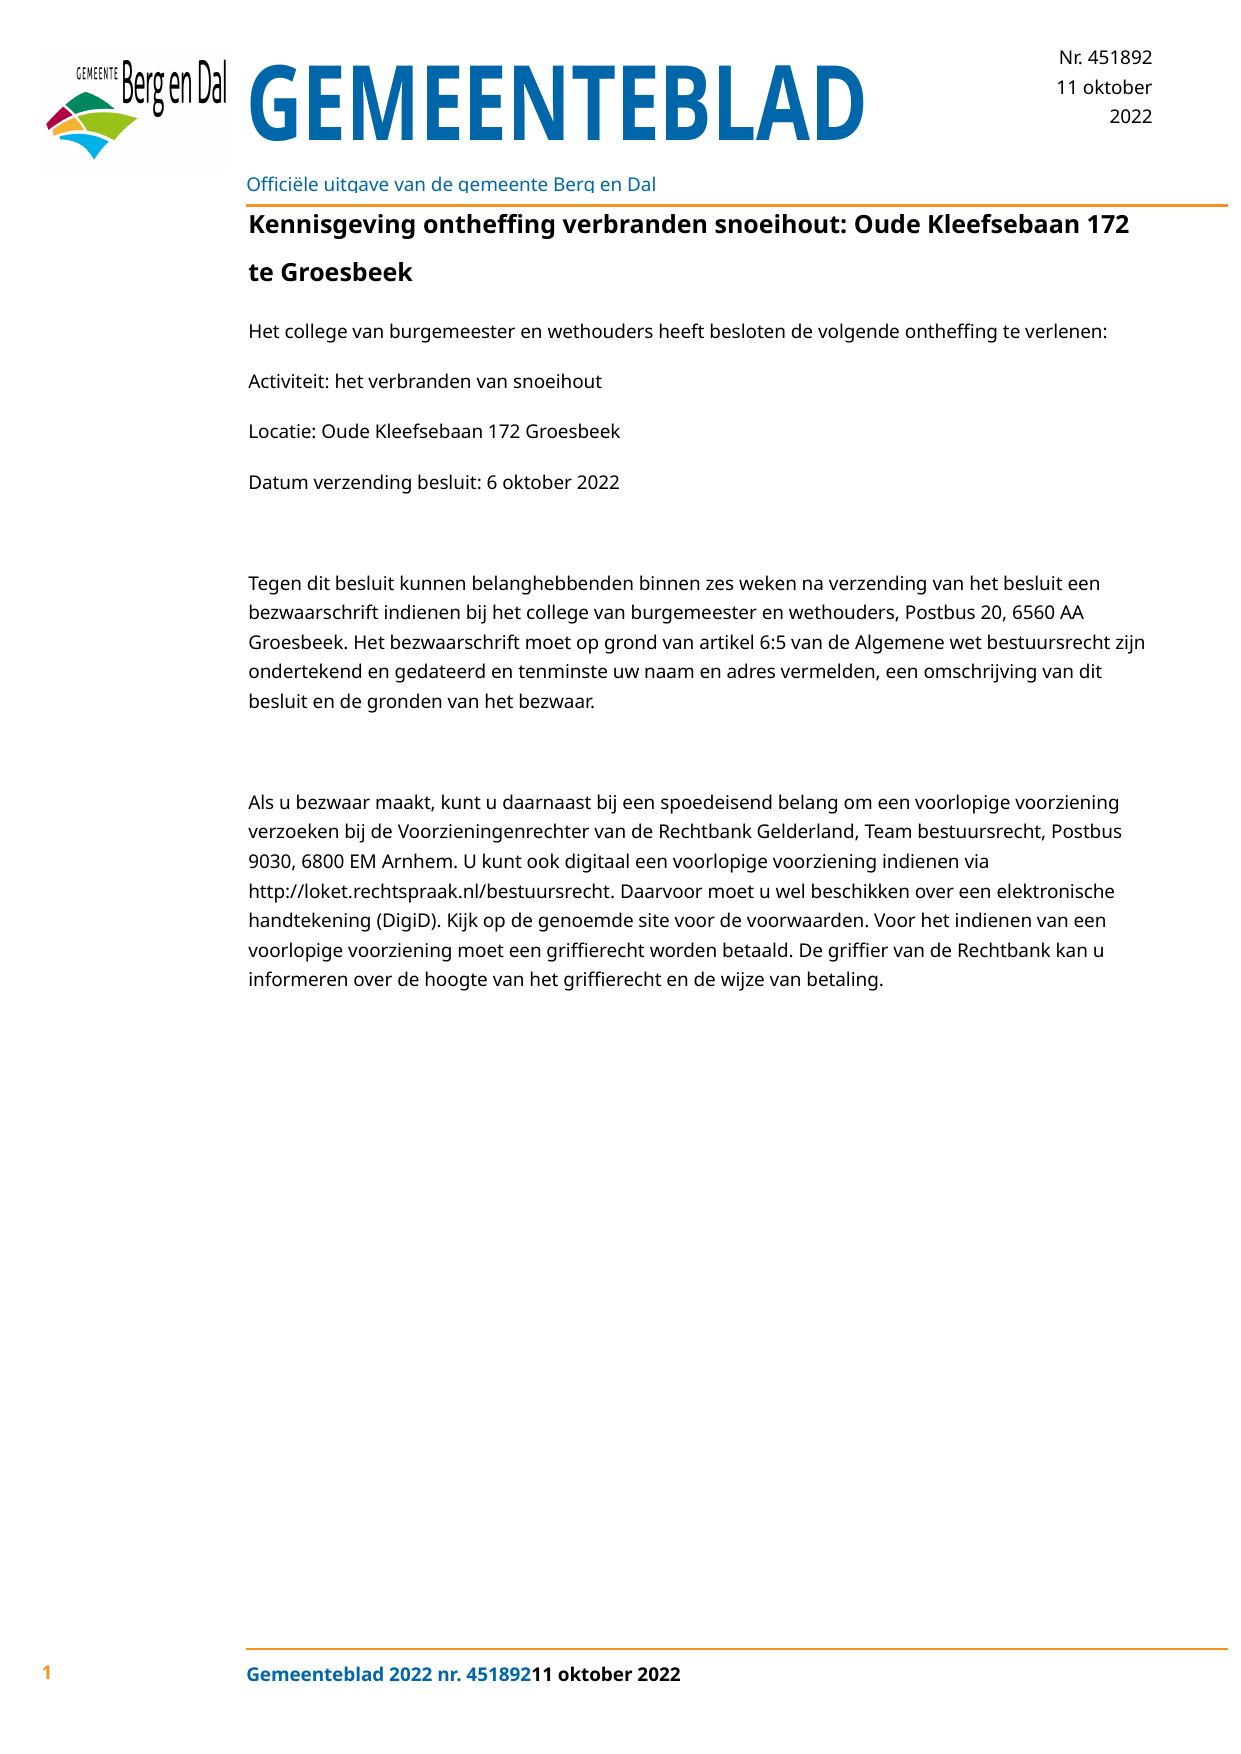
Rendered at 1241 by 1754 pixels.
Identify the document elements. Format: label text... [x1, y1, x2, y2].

text Datum verzending besluit: 6 oktober 2022 [248, 469, 1152, 495]
text Tegen dit besluit kunnen belanghebbenden binnen zes weken na verzending van het besluit een bezwaarschrift indienen bij het college van burgemeester en wethouders, Postbus 20, 6560 AA Groesbeek. Het bezwaarschrift moet op grond van artikel 6:5 van de Algemene wet bestuursrecht zijn ondertekend en gedateerd en tenminste uw naam en adres vermelden, een omschrijving van dit besluit en de gronden van het bezwaar. [248, 570, 1152, 714]
text Als u bezwaar maakt, kunt u daarnaast bij een spoedeisend belang om een voorlopige voorziening verzoeken bij de Voorzieningenrechter van de Rechtbank Gelderland, Team bestuursrecht, Postbus 9030, 6800 EM Arnhem. U kunt ook digitaal een voorlopige voorziening indienen via http://loket.rechtspraak.nl/bestuursrecht. Daarvoor moet u wel beschikken over een elektronische handtekening (DigiD). Kijk op de genoemde site voor de voorwaarden. Voor het indienen van een voorlopige voorziening moet een griffierecht worden betaald. De griffier van de Rechtbank kan u informeren over de hoogte van het griffierecht en de wijze van betaling. [248, 789, 1152, 992]
text Activiteit: het verbranden van snoeihout [248, 368, 1152, 394]
picture [41, 47, 231, 172]
text Kennisgeving ontheffing verbranden snoeihout: Oude Kleefsebaan 172 te Groesbeek [248, 207, 1152, 288]
text Locatie: Oude Kleefsebaan 172 Groesbeek [248, 419, 1152, 444]
text Het college van burgemeester en wethouders heeft besloten de volgende ontheffing te verlenen: [248, 318, 1152, 344]
